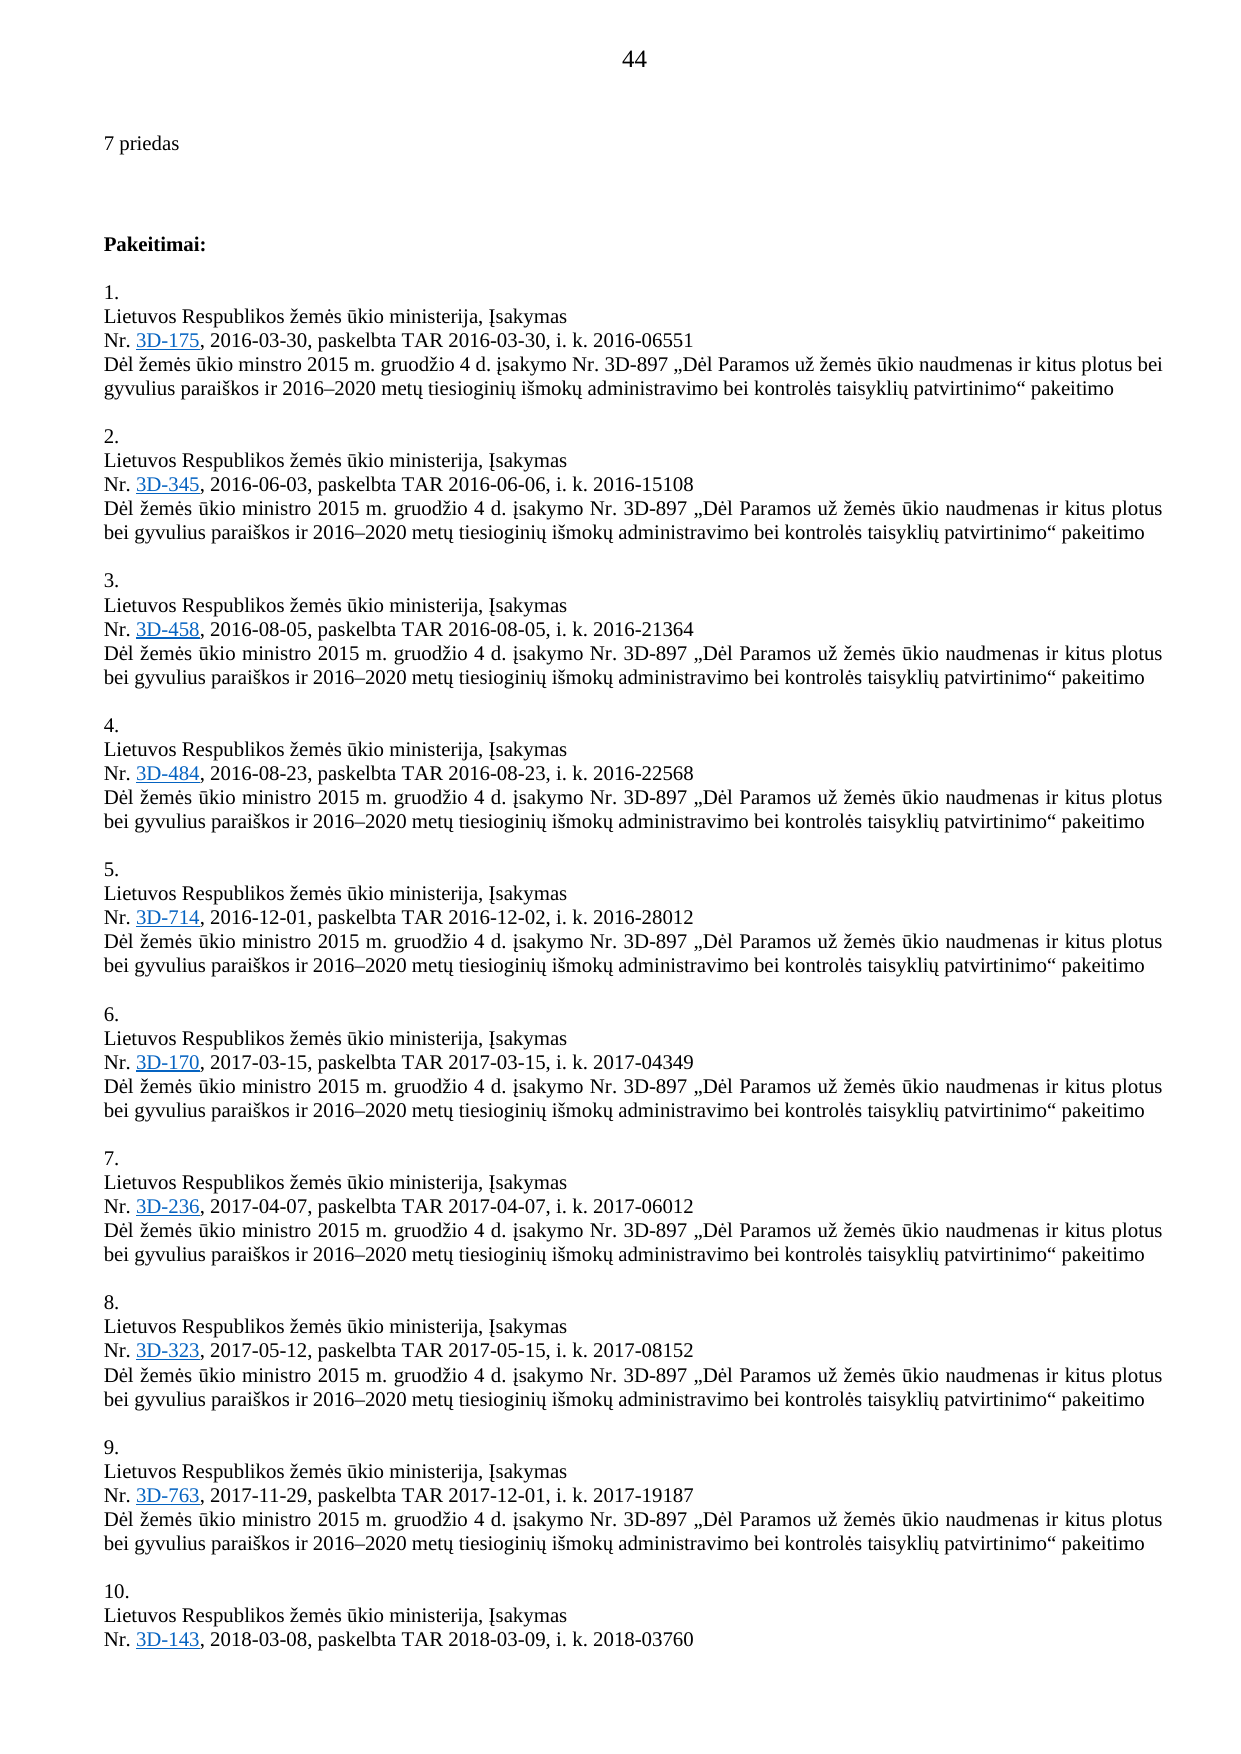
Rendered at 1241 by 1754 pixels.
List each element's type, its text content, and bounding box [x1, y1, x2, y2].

text Dėl žemės ūkio ministro 2015 m. gruodžio 4 d. įsakymo Nr. 3D-897 „Dėl Paramos už žemės ūkio naudmenas ir kitus plotus bei gyvulius paraiškos ir 2016–2020 metų tiesioginių išmokų administravimo bei kontrolės taisyklių patvirtinimo“ pakeitimo [103, 785, 1165, 833]
text 2. [103, 424, 1165, 448]
text Dėl žemės ūkio minstro 2015 m. gruodžio 4 d. įsakymo Nr. 3D-897 „Dėl Paramos už žemės ūkio naudmenas ir kitus plotus bei gyvulius paraiškos ir 2016–2020 metų tiesioginių išmokų administravimo bei kontrolės taisyklių patvirtinimo“ pakeitimo [103, 352, 1165, 400]
text 9. [103, 1435, 1165, 1459]
text Nr. 3D-458, 2016-08-05, paskelbta TAR 2016-08-05, i. k. 2016-21364 [103, 617, 1165, 641]
text Dėl žemės ūkio ministro 2015 m. gruodžio 4 d. įsakymo Nr. 3D-897 „Dėl Paramos už žemės ūkio naudmenas ir kitus plotus bei gyvulius paraiškos ir 2016–2020 metų tiesioginių išmokų administravimo bei kontrolės taisyklių patvirtinimo“ pakeitimo [103, 1074, 1165, 1122]
text Dėl žemės ūkio ministro 2015 m. gruodžio 4 d. įsakymo Nr. 3D-897 „Dėl Paramos už žemės ūkio naudmenas ir kitus plotus bei gyvulius paraiškos ir 2016–2020 metų tiesioginių išmokų administravimo bei kontrolės taisyklių patvirtinimo“ pakeitimo [103, 1362, 1165, 1411]
text Lietuvos Respublikos žemės ūkio ministerija, Įsakymas [103, 1603, 1165, 1627]
text Pakeitimai: [103, 232, 1165, 256]
text 10. [103, 1579, 1165, 1603]
text Dėl žemės ūkio ministro 2015 m. gruodžio 4 d. įsakymo Nr. 3D-897 „Dėl Paramos už žemės ūkio naudmenas ir kitus plotus bei gyvulius paraiškos ir 2016–2020 metų tiesioginių išmokų administravimo bei kontrolės taisyklių patvirtinimo“ pakeitimo [103, 1507, 1165, 1555]
text Lietuvos Respublikos žemės ūkio ministerija, Įsakymas [103, 881, 1165, 905]
text Lietuvos Respublikos žemės ūkio ministerija, Įsakymas [103, 1170, 1165, 1194]
text 7. [103, 1146, 1165, 1170]
text Nr. 3D-484, 2016-08-23, paskelbta TAR 2016-08-23, i. k. 2016-22568 [103, 761, 1165, 785]
text 8. [103, 1290, 1165, 1314]
text Nr. 3D-345, 2016-06-03, paskelbta TAR 2016-06-06, i. k. 2016-15108 [103, 472, 1165, 496]
text Dėl žemės ūkio ministro 2015 m. gruodžio 4 d. įsakymo Nr. 3D-897 „Dėl Paramos už žemės ūkio naudmenas ir kitus plotus bei gyvulius paraiškos ir 2016–2020 metų tiesioginių išmokų administravimo bei kontrolės taisyklių patvirtinimo“ pakeitimo [103, 641, 1165, 689]
text Lietuvos Respublikos žemės ūkio ministerija, Įsakymas [103, 1026, 1165, 1050]
text Nr. 3D-175, 2016-03-30, paskelbta TAR 2016-03-30, i. k. 2016-06551 [103, 328, 1165, 352]
text 1. [103, 280, 1165, 304]
text Dėl žemės ūkio ministro 2015 m. gruodžio 4 d. įsakymo Nr. 3D-897 „Dėl Paramos už žemės ūkio naudmenas ir kitus plotus bei gyvulius paraiškos ir 2016–2020 metų tiesioginių išmokų administravimo bei kontrolės taisyklių patvirtinimo“ pakeitimo [103, 496, 1165, 544]
text 4. [103, 713, 1165, 737]
text Lietuvos Respublikos žemės ūkio ministerija, Įsakymas [103, 448, 1165, 472]
text Lietuvos Respublikos žemės ūkio ministerija, Įsakymas [103, 592, 1165, 617]
text Nr. 3D-323, 2017-05-12, paskelbta TAR 2017-05-15, i. k. 2017-08152 [103, 1338, 1165, 1362]
text Nr. 3D-714, 2016-12-01, paskelbta TAR 2016-12-02, i. k. 2016-28012 [103, 905, 1165, 929]
text Nr. 3D-763, 2017-11-29, paskelbta TAR 2017-12-01, i. k. 2017-19187 [103, 1483, 1165, 1507]
text 7 priedas [103, 131, 1165, 155]
text 3. [103, 568, 1165, 592]
text Lietuvos Respublikos žemės ūkio ministerija, Įsakymas [103, 304, 1165, 328]
text 6. [103, 1002, 1165, 1026]
text Lietuvos Respublikos žemės ūkio ministerija, Įsakymas [103, 1314, 1165, 1338]
text Lietuvos Respublikos žemės ūkio ministerija, Įsakymas [103, 737, 1165, 761]
text Nr. 3D-236, 2017-04-07, paskelbta TAR 2017-04-07, i. k. 2017-06012 [103, 1194, 1165, 1218]
text 5. [103, 857, 1165, 881]
text Nr. 3D-170, 2017-03-15, paskelbta TAR 2017-03-15, i. k. 2017-04349 [103, 1050, 1165, 1074]
text Dėl žemės ūkio ministro 2015 m. gruodžio 4 d. įsakymo Nr. 3D-897 „Dėl Paramos už žemės ūkio naudmenas ir kitus plotus bei gyvulius paraiškos ir 2016–2020 metų tiesioginių išmokų administravimo bei kontrolės taisyklių patvirtinimo“ pakeitimo [103, 929, 1165, 977]
text Dėl žemės ūkio ministro 2015 m. gruodžio 4 d. įsakymo Nr. 3D-897 „Dėl Paramos už žemės ūkio naudmenas ir kitus plotus bei gyvulius paraiškos ir 2016–2020 metų tiesioginių išmokų administravimo bei kontrolės taisyklių patvirtinimo“ pakeitimo [103, 1218, 1165, 1266]
text Lietuvos Respublikos žemės ūkio ministerija, Įsakymas [103, 1459, 1165, 1483]
text Nr. 3D-143, 2018-03-08, paskelbta TAR 2018-03-09, i. k. 2018-03760 [103, 1627, 1165, 1651]
